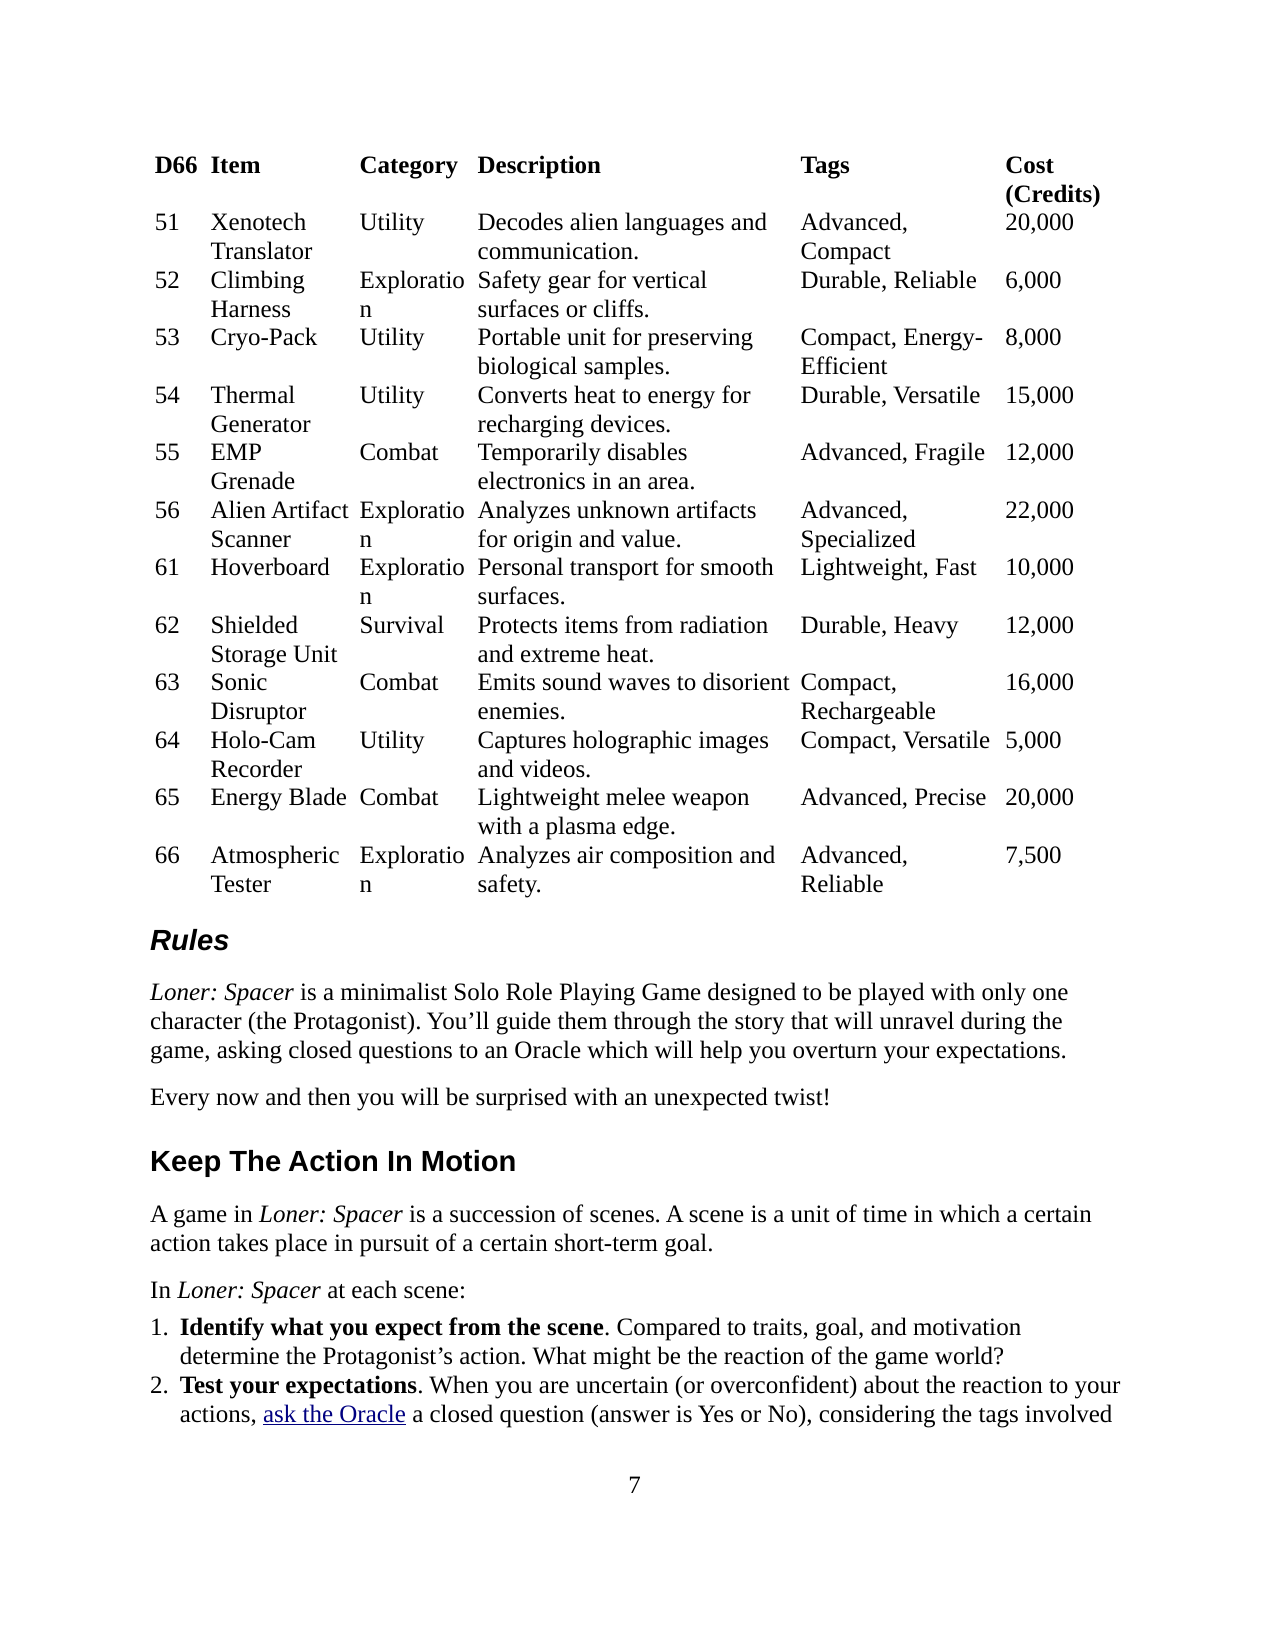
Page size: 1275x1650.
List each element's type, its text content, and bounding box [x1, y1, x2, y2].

table_cell 12,000 [1001, 438, 1125, 495]
table_cell 54 [150, 380, 206, 437]
table_cell Atmospheric Tester [206, 840, 355, 897]
table_cell 10,000 [1001, 553, 1125, 610]
table_cell 56 [150, 495, 206, 552]
table_header Item [206, 150, 355, 207]
table_cell 52 [150, 265, 206, 322]
table_cell Durable, Versatile [796, 380, 1001, 437]
table_cell 7,500 [1001, 840, 1125, 897]
text Loner: Spacer is a minimalist Solo Role Playing Game designed to be played with only one character (the Protagonist). You’ll guide them through the story that will unravel during the game, asking closed questions to an Oracle which will help you overturn your expectations. [150, 977, 1125, 1064]
table_cell Protects items from radiation and extreme heat. [473, 610, 796, 667]
subtitle Keep The Action In Motion [150, 1144, 1125, 1178]
table_cell 8,000 [1001, 323, 1125, 380]
table_cell Analyzes unknown artifacts for origin and value. [473, 495, 796, 552]
table_cell Advanced, Compact [796, 208, 1001, 265]
text In Loner: Spacer at each scene: [150, 1275, 1125, 1303]
table_cell Combat [355, 668, 473, 725]
text Every now and then you will be surprised with an unexpected twist! [150, 1082, 1125, 1110]
table_cell Safety gear for vertical surfaces or cliffs. [473, 265, 796, 322]
table_cell 66 [150, 840, 206, 897]
text A game in Loner: Spacer is a succession of scenes. A scene is a unit of time in which a certain action takes place in pursuit of a certain short-term goal. [150, 1199, 1125, 1257]
table_cell Lightweight melee weapon with a plasma edge. [473, 783, 796, 840]
table_cell Durable, Reliable [796, 265, 1001, 322]
table_cell Temporarily disables electronics in an area. [473, 438, 796, 495]
table_cell Emits sound waves to disorient enemies. [473, 668, 796, 725]
table_cell 22,000 [1001, 495, 1125, 552]
table_cell 55 [150, 438, 206, 495]
table_cell Climbing Harness [206, 265, 355, 322]
table_header Description [473, 150, 796, 207]
table_cell Utility [355, 380, 473, 437]
table_cell Hoverboard [206, 553, 355, 610]
list Test your expectations. When you are uncertain (or overconfident) about the reaction to your actions, ask the Oracle a closed question (answer is Yes or No), considering the tags involved [150, 1370, 1125, 1427]
table_cell Converts heat to energy for recharging devices. [473, 380, 796, 437]
table_cell Thermal Generator [206, 380, 355, 437]
table_cell Advanced, Reliable [796, 840, 1001, 897]
table_cell Exploration [355, 265, 473, 322]
table_cell Combat [355, 783, 473, 840]
table_cell Exploration [355, 840, 473, 897]
table_cell 64 [150, 725, 206, 782]
table_cell Advanced, Fragile [796, 438, 1001, 495]
table_header D66 [150, 150, 206, 207]
table_cell Personal transport for smooth surfaces. [473, 553, 796, 610]
table_cell Utility [355, 725, 473, 782]
table_cell Shielded Storage Unit [206, 610, 355, 667]
table_cell 61 [150, 553, 206, 610]
table_cell Exploration [355, 553, 473, 610]
table_cell 65 [150, 783, 206, 840]
table_header Cost (Credits) [1001, 150, 1125, 207]
table_cell Durable, Heavy [796, 610, 1001, 667]
table_header Tags [796, 150, 1001, 207]
table_cell Portable unit for preserving biological samples. [473, 323, 796, 380]
table_cell Cryo-Pack [206, 323, 355, 380]
table_cell Utility [355, 323, 473, 380]
table_cell 20,000 [1001, 208, 1125, 265]
table_cell 5,000 [1001, 725, 1125, 782]
table_cell Advanced, Precise [796, 783, 1001, 840]
table_cell 62 [150, 610, 206, 667]
table_cell Analyzes air composition and safety. [473, 840, 796, 897]
table_cell EMP Grenade [206, 438, 355, 495]
table_cell Holo-Cam Recorder [206, 725, 355, 782]
table_cell Sonic Disruptor [206, 668, 355, 725]
table_cell 51 [150, 208, 206, 265]
table_cell Alien Artifact Scanner [206, 495, 355, 552]
table_cell Compact, Versatile [796, 725, 1001, 782]
table_cell Captures holographic images and videos. [473, 725, 796, 782]
subtitle Rules [150, 922, 1125, 956]
table_cell 63 [150, 668, 206, 725]
table_cell Survival [355, 610, 473, 667]
list Identify what you expect from the scene. Compared to traits, goal, and motivation determine the Protagonist’s action. What might be the reaction of the game world? [150, 1312, 1125, 1370]
table_cell 20,000 [1001, 783, 1125, 840]
table_cell Decodes alien languages and communication. [473, 208, 796, 265]
table_cell 53 [150, 323, 206, 380]
table_cell Exploration [355, 495, 473, 552]
table_cell Combat [355, 438, 473, 495]
table_cell 6,000 [1001, 265, 1125, 322]
table_cell Compact, Rechargeable [796, 668, 1001, 725]
table_header Category [355, 150, 473, 207]
table_cell Utility [355, 208, 473, 265]
table_cell Lightweight, Fast [796, 553, 1001, 610]
table_cell Energy Blade [206, 783, 355, 840]
table_cell 16,000 [1001, 668, 1125, 725]
table_cell Xenotech Translator [206, 208, 355, 265]
table_cell 15,000 [1001, 380, 1125, 437]
table_cell Advanced, Specialized [796, 495, 1001, 552]
table_cell 12,000 [1001, 610, 1125, 667]
table_cell Compact, Energy-Efficient [796, 323, 1001, 380]
